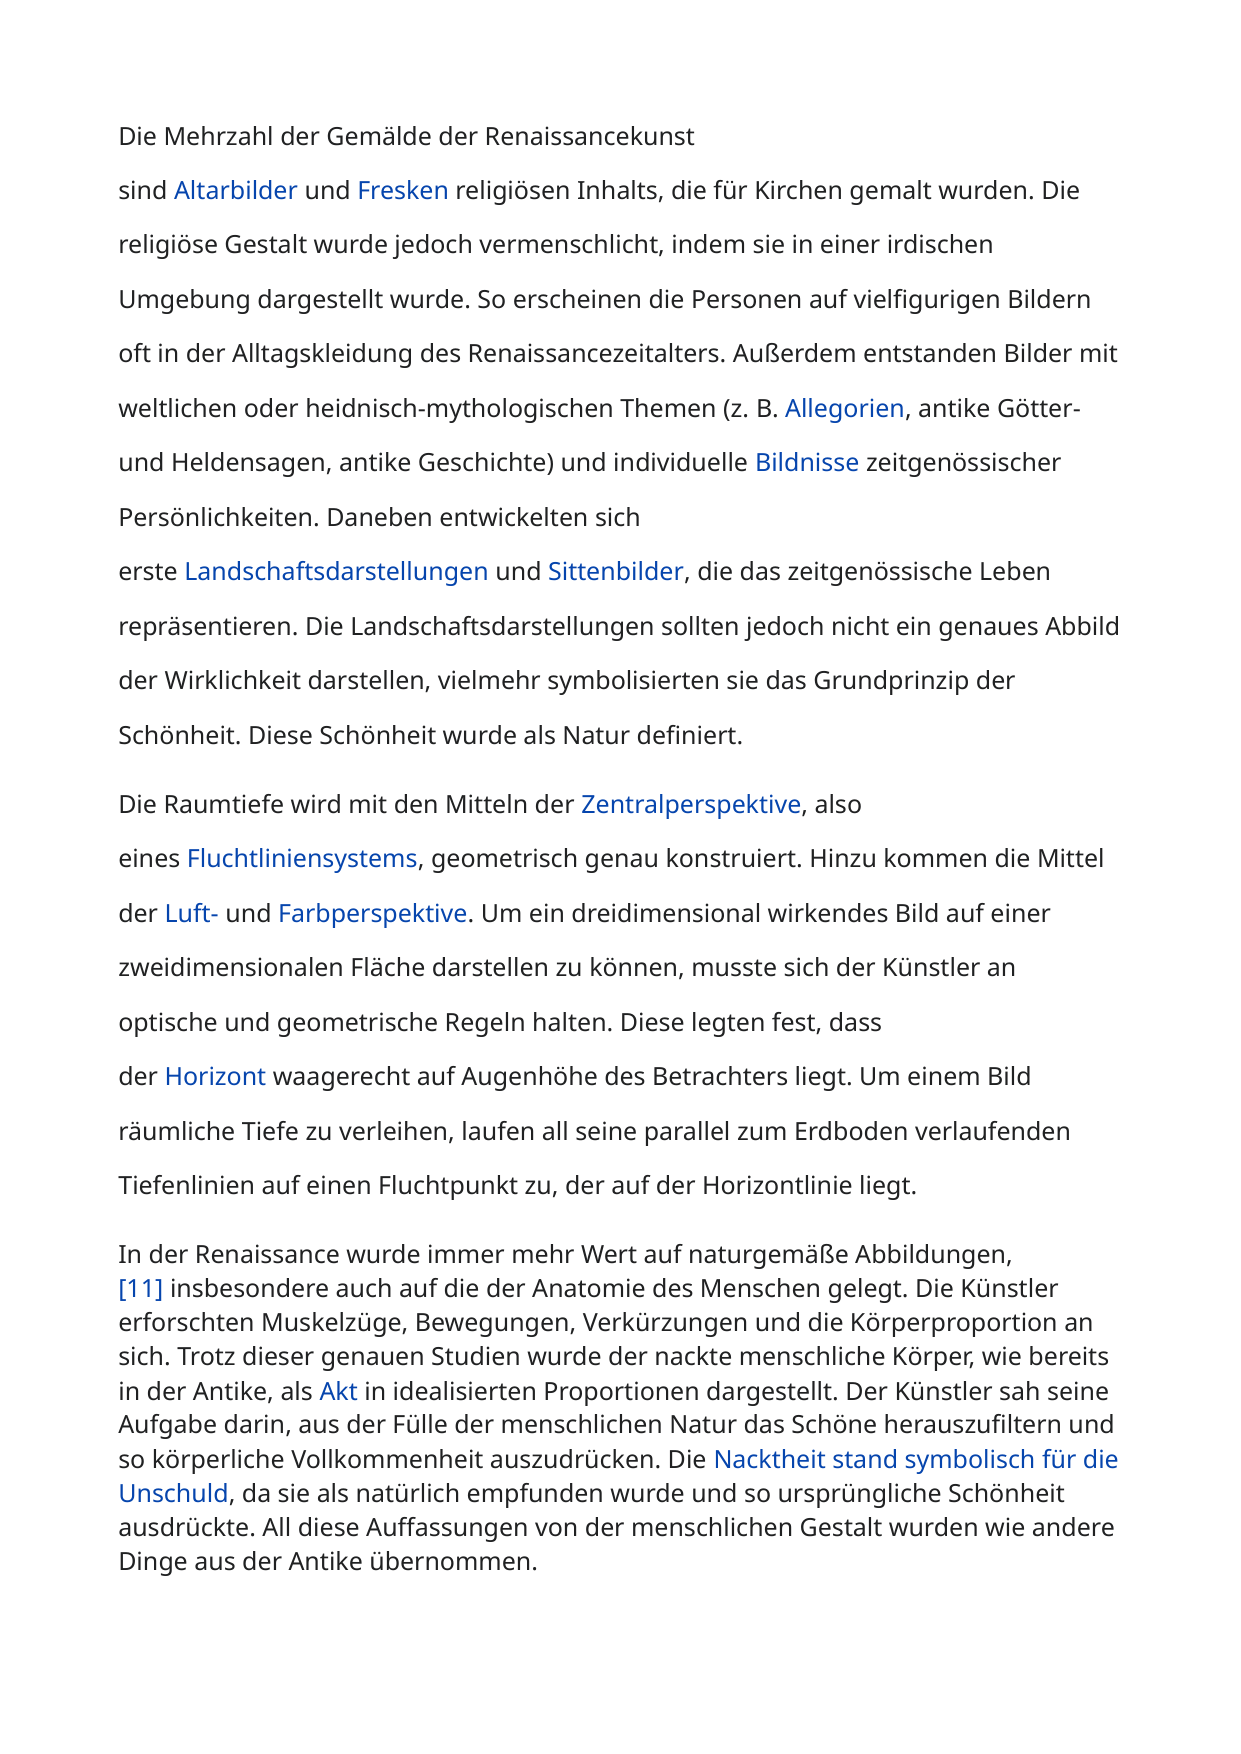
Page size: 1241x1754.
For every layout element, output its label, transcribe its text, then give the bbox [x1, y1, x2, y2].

text Die Mehrzahl der Gemälde der Renaissancekunst sind Altarbilder und Fresken religiösen Inhalts, die für Kirchen gemalt wurden. Die religiöse Gestalt wurde jedoch vermenschlicht, indem sie in einer irdischen Umgebung dargestellt wurde. So erscheinen die Personen auf vielfigurigen Bildern oft in der Alltagskleidung des Renaissancezeitalters. Außerdem entstanden Bilder mit weltlichen oder heidnisch-mythologischen Themen (z. B. Allegorien, antike Götter- und Heldensagen, antike Geschichte) und individuelle Bildnisse zeitgenössischer Persönlichkeiten. Daneben entwickelten sich erste Landschaftsdarstellungen und Sittenbilder, die das zeitgenössische Leben repräsentieren. Die Landschaftsdarstellungen sollten jedoch nicht ein genaues Abbild der Wirklichkeit darstellen, vielmehr symbolisierten sie das Grundprinzip der Schönheit. Diese Schönheit wurde als Natur definiert. [118, 118, 1122, 751]
text In der Renaissance wurde immer mehr Wert auf naturgemäße Abbildungen,[11] insbesondere auch auf die der Anatomie des Menschen gelegt. Die Künstler erforschten Muskelzüge, Bewegungen, Verkürzungen und die Körperproportion an sich. Trotz dieser genauen Studien wurde der nackte menschliche Körper, wie bereits in der Antike, als Akt in idealisierten Proportionen dargestellt. Der Künstler sah seine Aufgabe darin, aus der Fülle der menschlichen Natur das Schöne herauszufiltern und so körperliche Vollkommenheit auszudrücken. Die Nacktheit stand symbolisch für die Unschuld, da sie als natürlich empfunden wurde und so ursprüngliche Schönheit ausdrückte. All diese Auffassungen von der menschlichen Gestalt wurden wie andere Dinge aus der Antike übernommen. [118, 1237, 1122, 1577]
text Die Raumtiefe wird mit den Mitteln der Zentralperspektive, also eines Fluchtliniensystems, geometrisch genau konstruiert. Hinzu kommen die Mittel der Luft- und Farbperspektive. Um ein dreidimensional wirkendes Bild auf einer zweidimensionalen Fläche darstellen zu können, musste sich der Künstler an optische und geometrische Regeln halten. Diese legten fest, dass der Horizont waagerecht auf Augenhöhe des Betrachters liegt. Um einem Bild räumliche Tiefe zu verleihen, laufen all seine parallel zum Erdboden verlaufenden Tiefenlinien auf einen Fluchtpunkt zu, der auf der Horizontlinie liegt. [118, 786, 1122, 1202]
